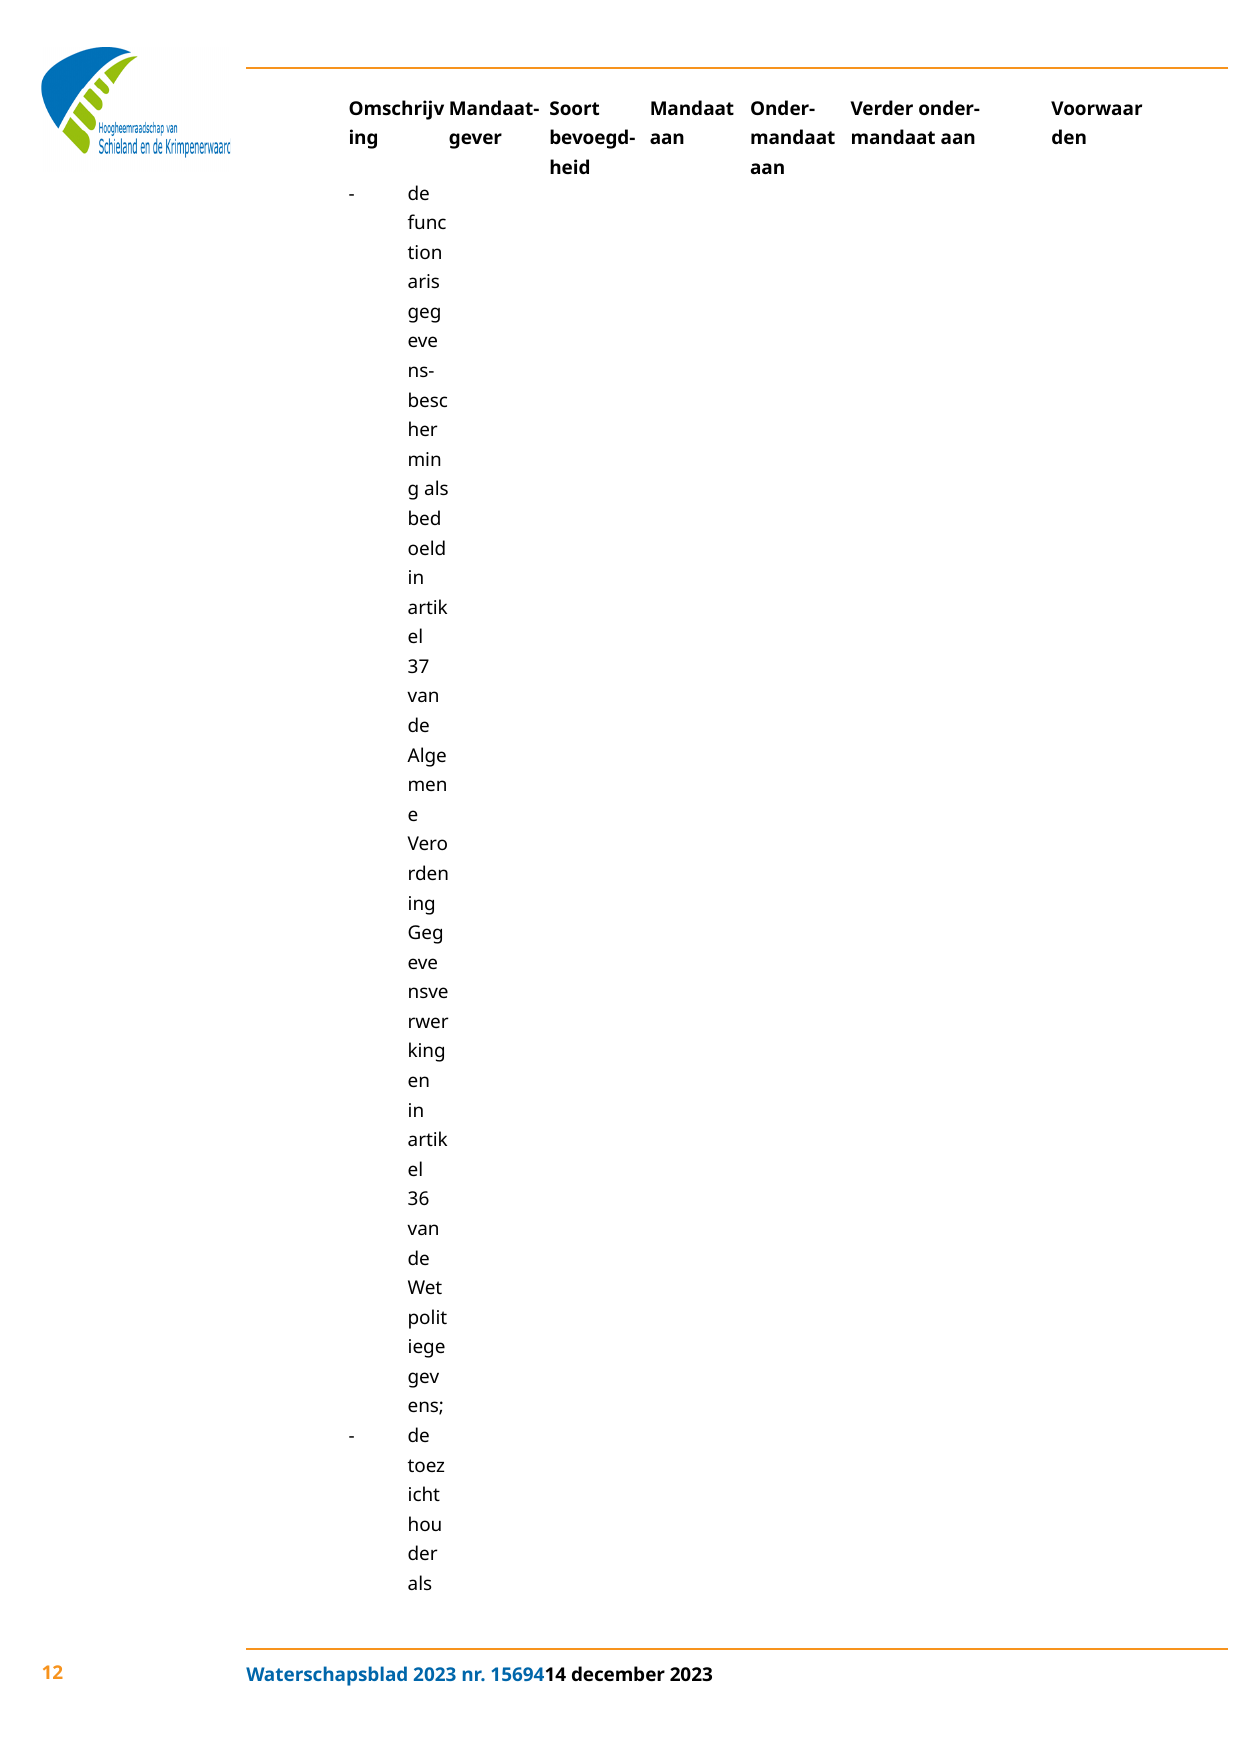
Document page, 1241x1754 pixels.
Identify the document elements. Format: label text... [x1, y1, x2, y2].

table_header [248, 95, 348, 180]
table_cell [750, 180, 850, 1596]
table_header Mandaat-gever [449, 95, 549, 180]
picture [41, 47, 231, 172]
table_header Voorwaarden [1051, 95, 1152, 180]
table_cell [650, 180, 750, 1596]
table_header Soort bevoegd- heid [549, 95, 649, 180]
table_header Verder onder- mandaat aan [850, 95, 1051, 180]
table_header Mandaat aan [650, 95, 750, 180]
table_cell [1051, 180, 1152, 1596]
table_cell de functionaris gegevens-bescherming als bedoeld in artikel 37 van de Algemene Verordening Gegevensverwerking en in artikel 36 van de Wet politiegegevens; de toezichthouder als [348, 180, 449, 1596]
table_cell [850, 180, 1051, 1596]
table_header Omschrijving [348, 95, 449, 180]
table_header Onder- mandaat aan [750, 95, 850, 180]
table_cell [549, 180, 649, 1596]
table_cell [449, 180, 549, 1596]
table_cell [248, 180, 348, 1596]
